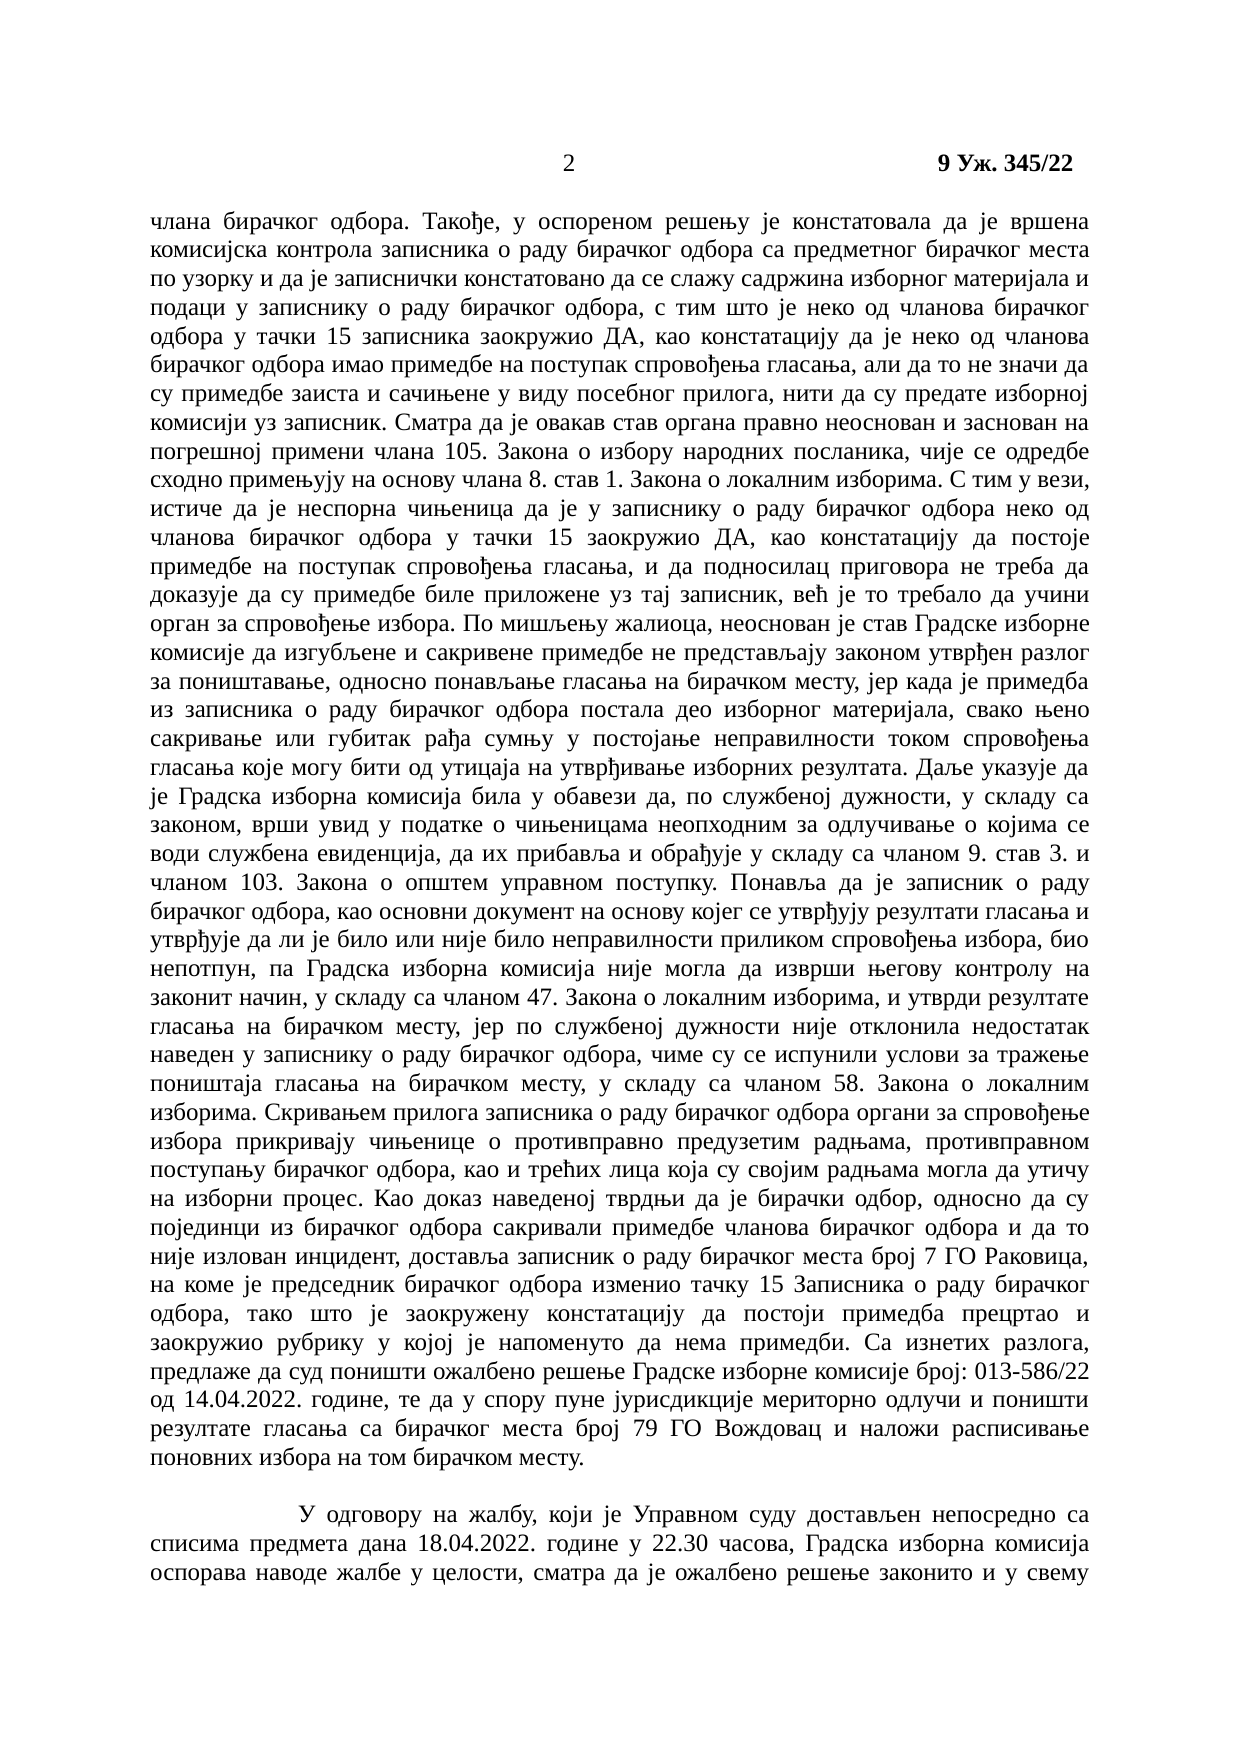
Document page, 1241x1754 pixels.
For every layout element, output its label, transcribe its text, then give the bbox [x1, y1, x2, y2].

text члана бирачког одбора. Такође, у оспореном решењу је констатовала да је вршена комисијска контрола записника о раду бирачког одбора са предметног бирачког места по узорку и да је записнички констатовано да се слажу садржина изборног материјала и подаци у записнику о раду бирачког одбора, с тим што је неко од чланова бирачког одбора у тачки 15 записника заокружио ДА, као констатацију да је неко од чланова бирачког одбора имао примедбе на поступак спровођења гласања, али да то не значи да су примедбе заиста и сачињене у виду посебног прилога, нити да су предате изборној комисији уз записник. Сматра да је овакав став органа правно неоснован и заснован на погрешној примени члана 105. Закона о избору народних посланика, чије се одредбе сходно примењују на основу члана 8. став 1. Закона о локалним изборима. С тим у вези, истиче да је неспорна чињеница да је у записнику о раду бирачког одбора неко од чланова бирачког одбора у тачки 15 заокружио ДА, као констатацију да постоје примедбе на поступак спровођења гласања, и да подносилац приговора не треба да доказује да су примедбе биле приложене уз тај записник, већ је то требало да учини орган за спровођење избора. По мишљењу жалиоца, неоснован је став Градске изборне комисије да изгубљене и сакривене примедбе не представљају законом утврђен разлог за поништавање, односно понављање гласања на бирачком месту, јер када је примедба из записника о раду бирачког одбора постала део изборног материјала, свако њено сакривање или губитак рађа сумњу у постојање неправилности током спровођења гласања које могу бити од утицаја на утврђивање изборних резултата. Даље указује да је Градска изборна комисија била у обавези да, по службеној дужности, у складу са законом, врши увид у податке о чињеницама неопходним за одлучивање о којима се води службена евиденција, да их прибавља и обрађује у складу са чланом 9. став 3. и чланом 103. Закона о општем управном поступку. Понавља да је записник о раду бирачког одбора, као основни документ на основу којег се утврђују резултати гласања и утврђује да ли је било или није било неправилности приликом спровођења избора, био непотпун, па Градска изборна комисија није могла да изврши његову контролу на законит начин, у складу са чланом 47. Закона о локалним изборима, и утврди резултате гласања на бирачком месту, јер по службеној дужности није отклонила недостатак наведен у записнику о раду бирачког одбора, чиме су се испунили услови за тражење поништаја гласања на бирачком месту, у складу са чланом 58. Закона о локалним изборима. Скривањем прилога записника о раду бирачког одбора органи за спровођење избора прикривају чињенице о противправно предузетим радњама, противправном поступању бирачког одбора, као и трећих лица која су својим радњама могла да утичу на изборни процес. Као доказ наведеној тврдњи да је бирачки одбор, односно да су појединци из бирачког одбора сакривали примедбе чланова бирачког одбора и да то није излован инцидент, доставља записник о раду бирачког места број 7 ГО Раковица, на коме је председник бирачког одбора изменио тачку 15 Записника о раду бирачког одбора, тако што је заокружену констатацију да постоји примедба прецртао и заокружио рубрику у којој је напоменуто да нема примедби. Са изнетих разлога, предлаже да суд поништи ожалбено решење Градске изборне комисије број: 013-586/22 од 14.04.2022. године, те да у спору пуне јурисдикције мериторно одлучи и поништи резултате гласања са бирачког места број 79 ГО Вождовац и наложи расписивање поновних избора на том бирачком месту. [150, 206, 1091, 1471]
text У одговору на жалбу, који је Управном суду достављен непосредно са списима предмета дана 18.04.2022. године у 22.30 часова, Градска изборна комисија оспорава наводе жалбе у целости, сматра да је ожалбено решење законито и у свему [150, 1499, 1091, 1586]
